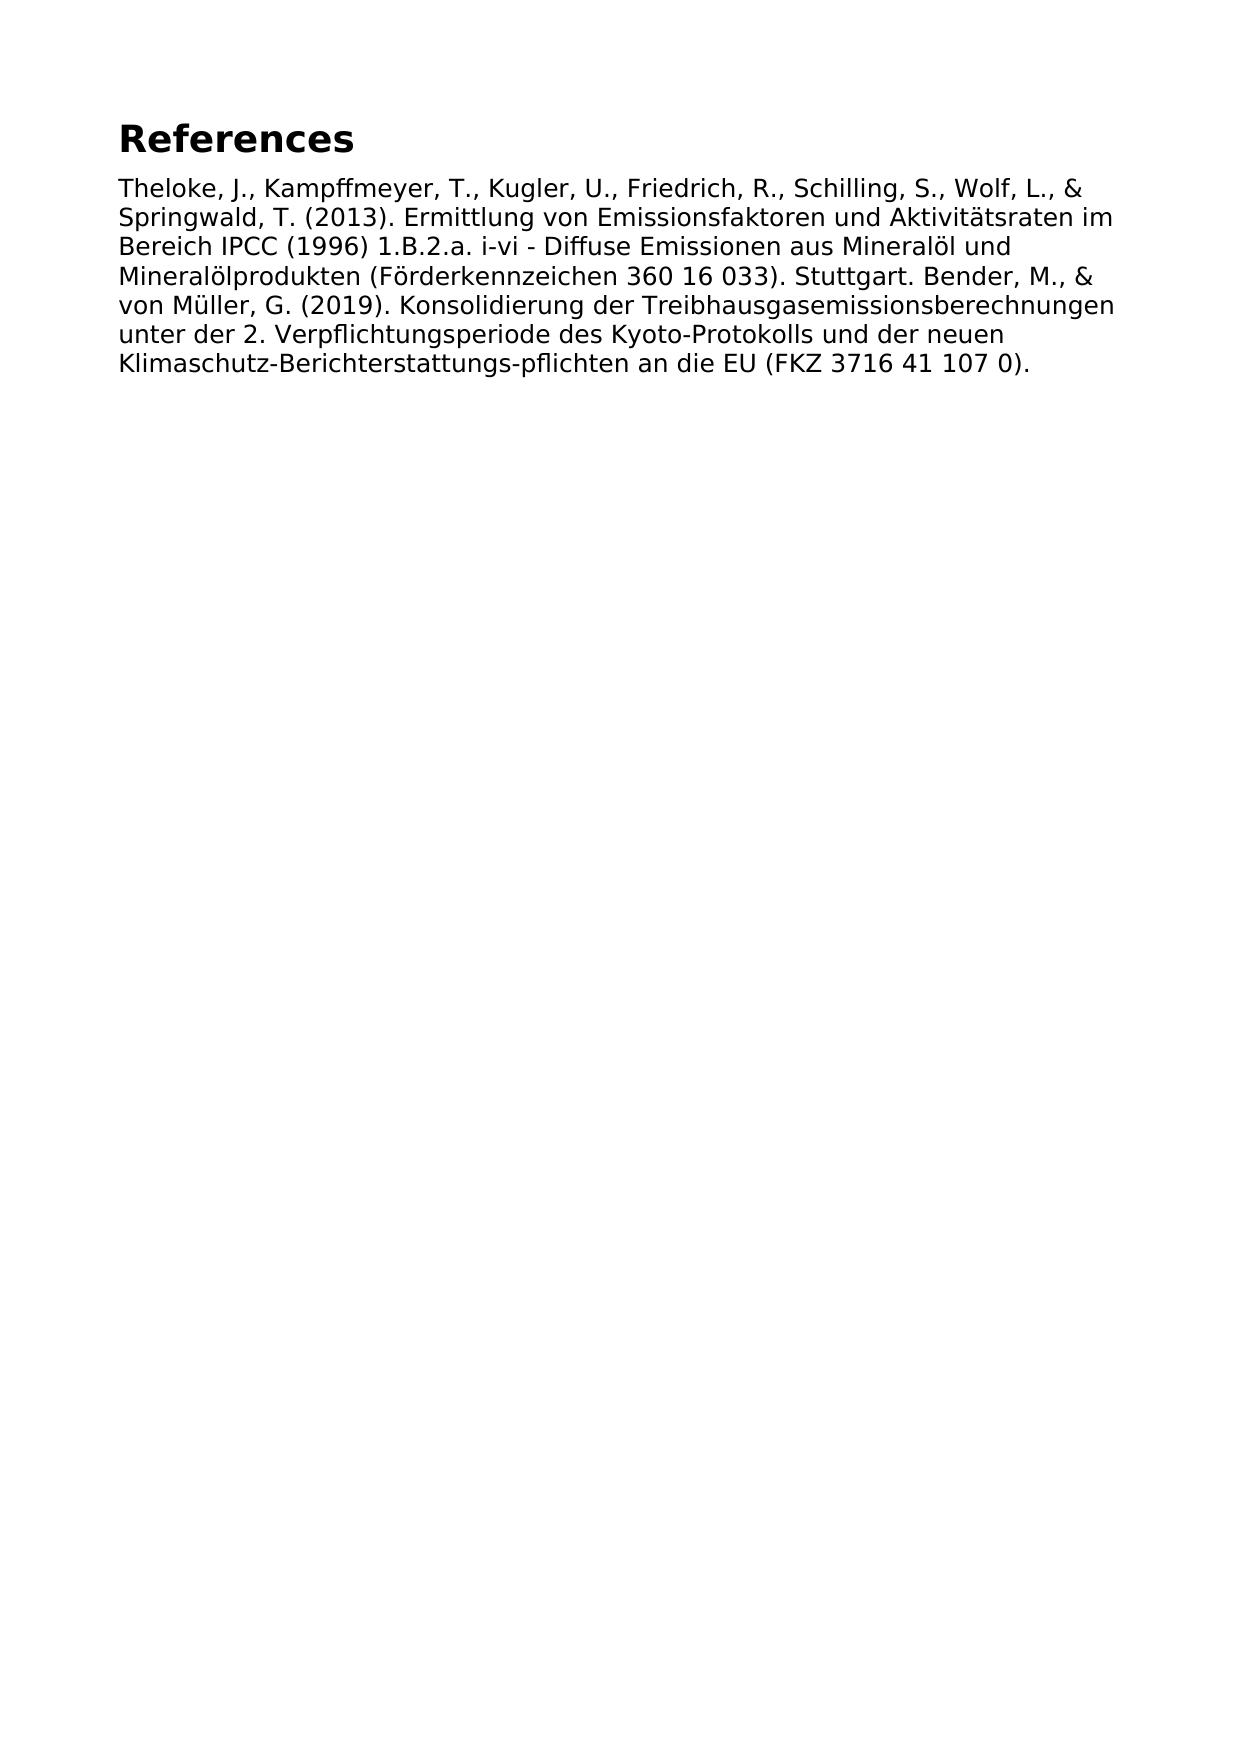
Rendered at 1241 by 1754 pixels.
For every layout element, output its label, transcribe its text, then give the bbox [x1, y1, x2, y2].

subtitle References [118, 118, 1122, 162]
text Theloke, J., Kampffmeyer, T., Kugler, U., Friedrich, R., Schilling, S., Wolf, L., & Springwald, T. (2013). Ermittlung von Emissionsfaktoren und Aktivitätsraten im Bereich IPCC (1996) 1.B.2.a. i-vi - Diffuse Emissionen aus Mineralöl und Mineralölprodukten (Förderkennzeichen 360 16 033). Stuttgart. Bender, M., & von Müller, G. (2019). Konsolidierung der Treibhausgasemissionsberechnungen unter der 2. Verpflichtungsperiode des Kyoto-Protokolls und der neuen Klimaschutz-Berichterstattungs-pflichten an die EU (FKZ 3716 41 107 0). [118, 174, 1122, 378]
